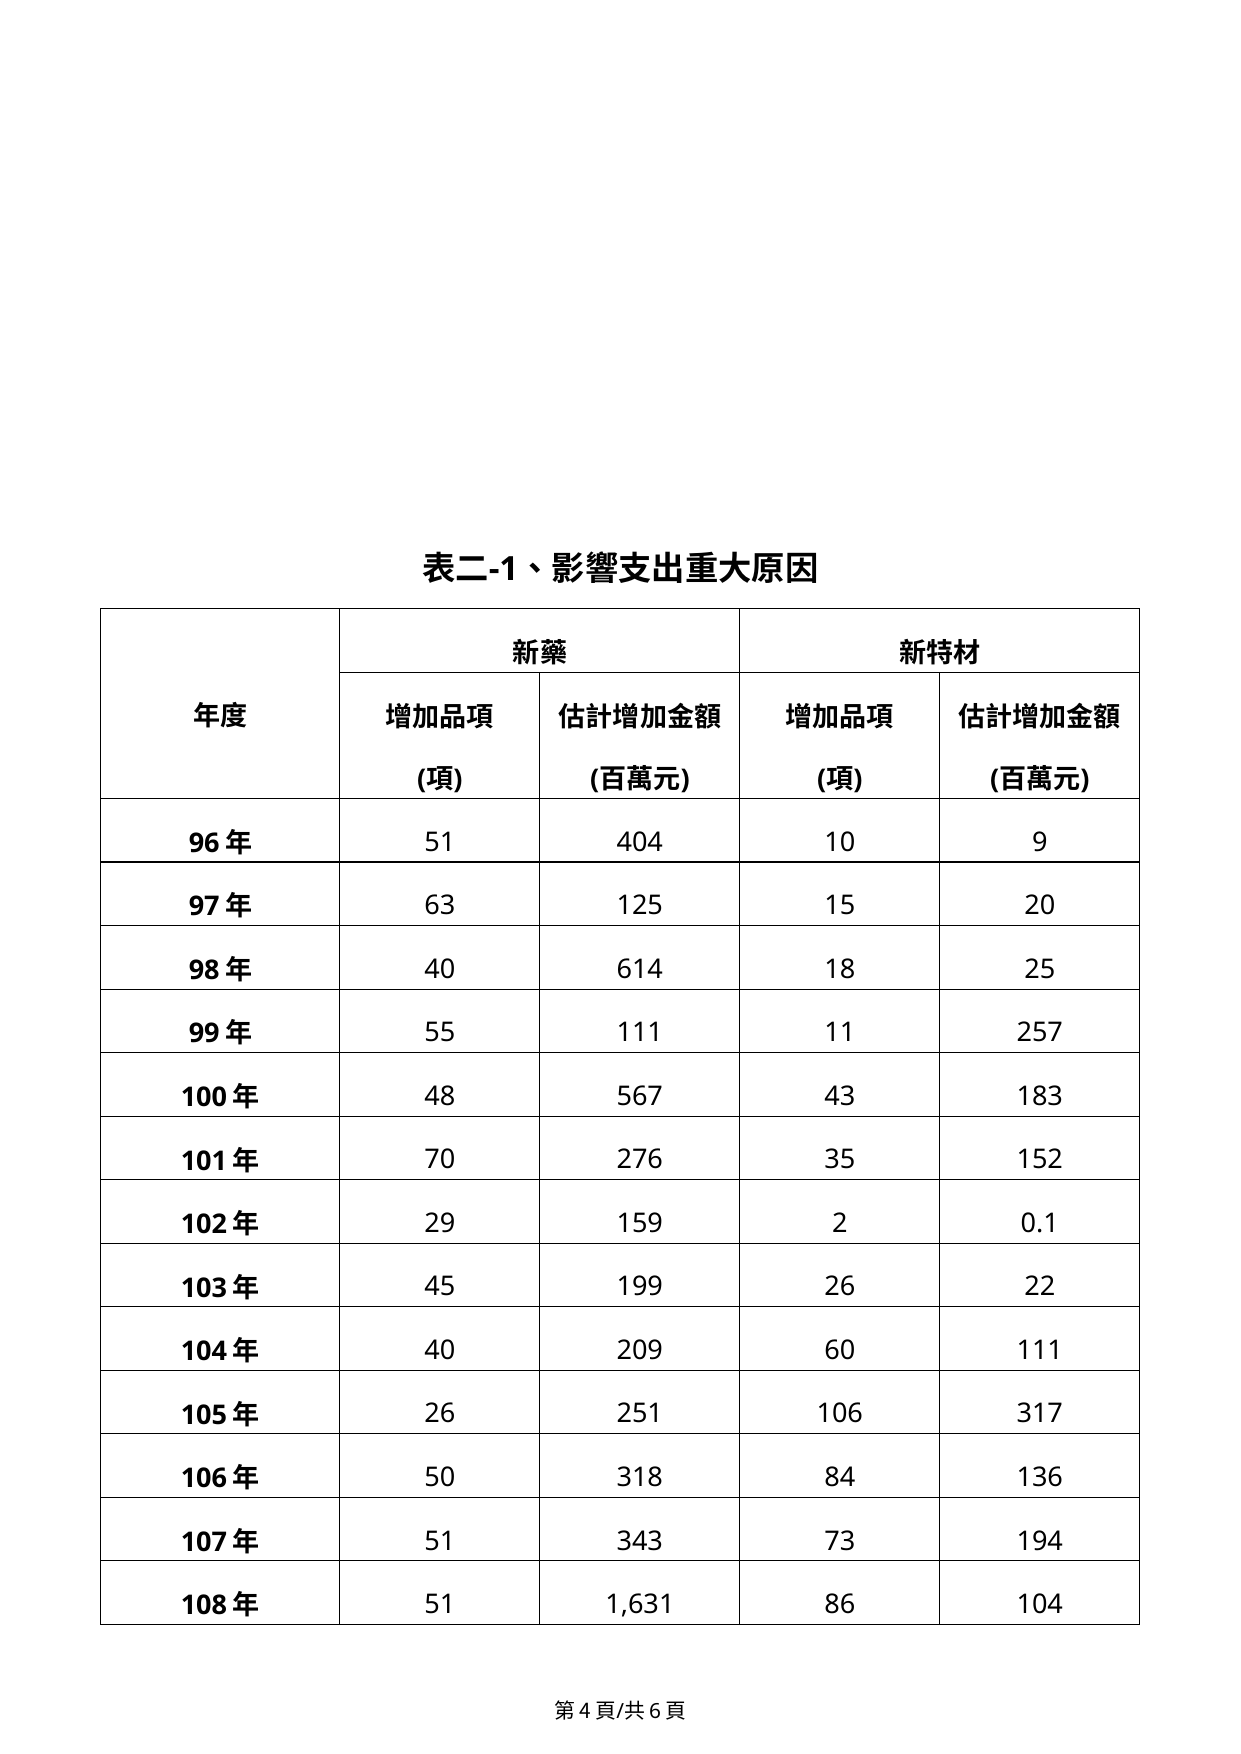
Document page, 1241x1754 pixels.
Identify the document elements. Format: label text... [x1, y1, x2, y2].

table_cell 1,631 [540, 1561, 739, 1624]
table_cell 2 [740, 1180, 939, 1243]
table_cell 9 [940, 799, 1139, 861]
table_cell 136 [940, 1434, 1139, 1497]
table_cell 317 [940, 1371, 1139, 1433]
table_cell 567 [540, 1053, 739, 1116]
table_cell 26 [340, 1371, 539, 1433]
table_cell 125 [540, 863, 739, 925]
table_cell 106 [740, 1371, 939, 1433]
table_cell 251 [540, 1371, 739, 1433]
table_cell 26 [740, 1244, 939, 1306]
table_cell 108年 [101, 1561, 339, 1624]
table_cell 101年 [101, 1117, 339, 1179]
table_cell 55 [340, 990, 539, 1052]
table_cell 97年 [101, 863, 339, 925]
table_cell 98年 [101, 926, 339, 988]
table_cell 86 [740, 1561, 939, 1624]
table_cell 209 [540, 1307, 739, 1370]
table_cell 18 [740, 926, 939, 988]
table_cell 70 [340, 1117, 539, 1179]
table_cell 194 [940, 1498, 1139, 1560]
table_header 新特材 [740, 609, 1139, 672]
table_cell 20 [940, 863, 1139, 925]
table_cell 96年 [101, 799, 339, 861]
table_cell 60 [740, 1307, 939, 1370]
table_cell 10 [740, 799, 939, 861]
table_cell 51 [340, 799, 539, 861]
table_cell 105年 [101, 1371, 339, 1433]
table_cell 51 [340, 1498, 539, 1560]
table_cell 318 [540, 1434, 739, 1497]
table_cell 159 [540, 1180, 739, 1243]
table_cell 152 [940, 1117, 1139, 1179]
table_cell 107年 [101, 1498, 339, 1560]
table_cell 104年 [101, 1307, 339, 1370]
table_cell 111 [940, 1307, 1139, 1370]
table_cell 50 [340, 1434, 539, 1497]
table_cell 84 [740, 1434, 939, 1497]
table_cell 40 [340, 926, 539, 988]
table_cell 343 [540, 1498, 739, 1560]
table_cell 0.1 [940, 1180, 1139, 1243]
table_cell 增加品項 (項) [340, 673, 539, 798]
table_cell 100年 [101, 1053, 339, 1116]
table_cell 106年 [101, 1434, 339, 1497]
table_cell 43 [740, 1053, 939, 1116]
text 表二-1、影響支出重大原因 [118, 524, 1122, 587]
table_cell 增加品項 (項) [740, 673, 939, 798]
table_cell 404 [540, 799, 739, 861]
table_cell 103年 [101, 1244, 339, 1306]
table_cell 29 [340, 1180, 539, 1243]
table_cell 22 [940, 1244, 1139, 1306]
table_header 新藥 [340, 609, 739, 672]
table_cell 183 [940, 1053, 1139, 1116]
table_cell 48 [340, 1053, 539, 1116]
table_cell 73 [740, 1498, 939, 1560]
table_header 年度 [101, 609, 339, 798]
table_cell 11 [740, 990, 939, 1052]
table_cell 估計增加金額 (百萬元) [940, 673, 1139, 798]
table_cell 276 [540, 1117, 739, 1179]
table_cell 63 [340, 863, 539, 925]
table_cell 51 [340, 1561, 539, 1624]
table_cell 111 [540, 990, 739, 1052]
table_cell 40 [340, 1307, 539, 1370]
table_cell 估計增加金額 (百萬元) [540, 673, 739, 798]
table_cell 614 [540, 926, 739, 988]
table_cell 15 [740, 863, 939, 925]
table_cell 99年 [101, 990, 339, 1052]
table_cell 35 [740, 1117, 939, 1179]
table_cell 104 [940, 1561, 1139, 1624]
table_cell 25 [940, 926, 1139, 988]
table_cell 102年 [101, 1180, 339, 1243]
table_cell 45 [340, 1244, 539, 1306]
table_cell 257 [940, 990, 1139, 1052]
table_cell 199 [540, 1244, 739, 1306]
